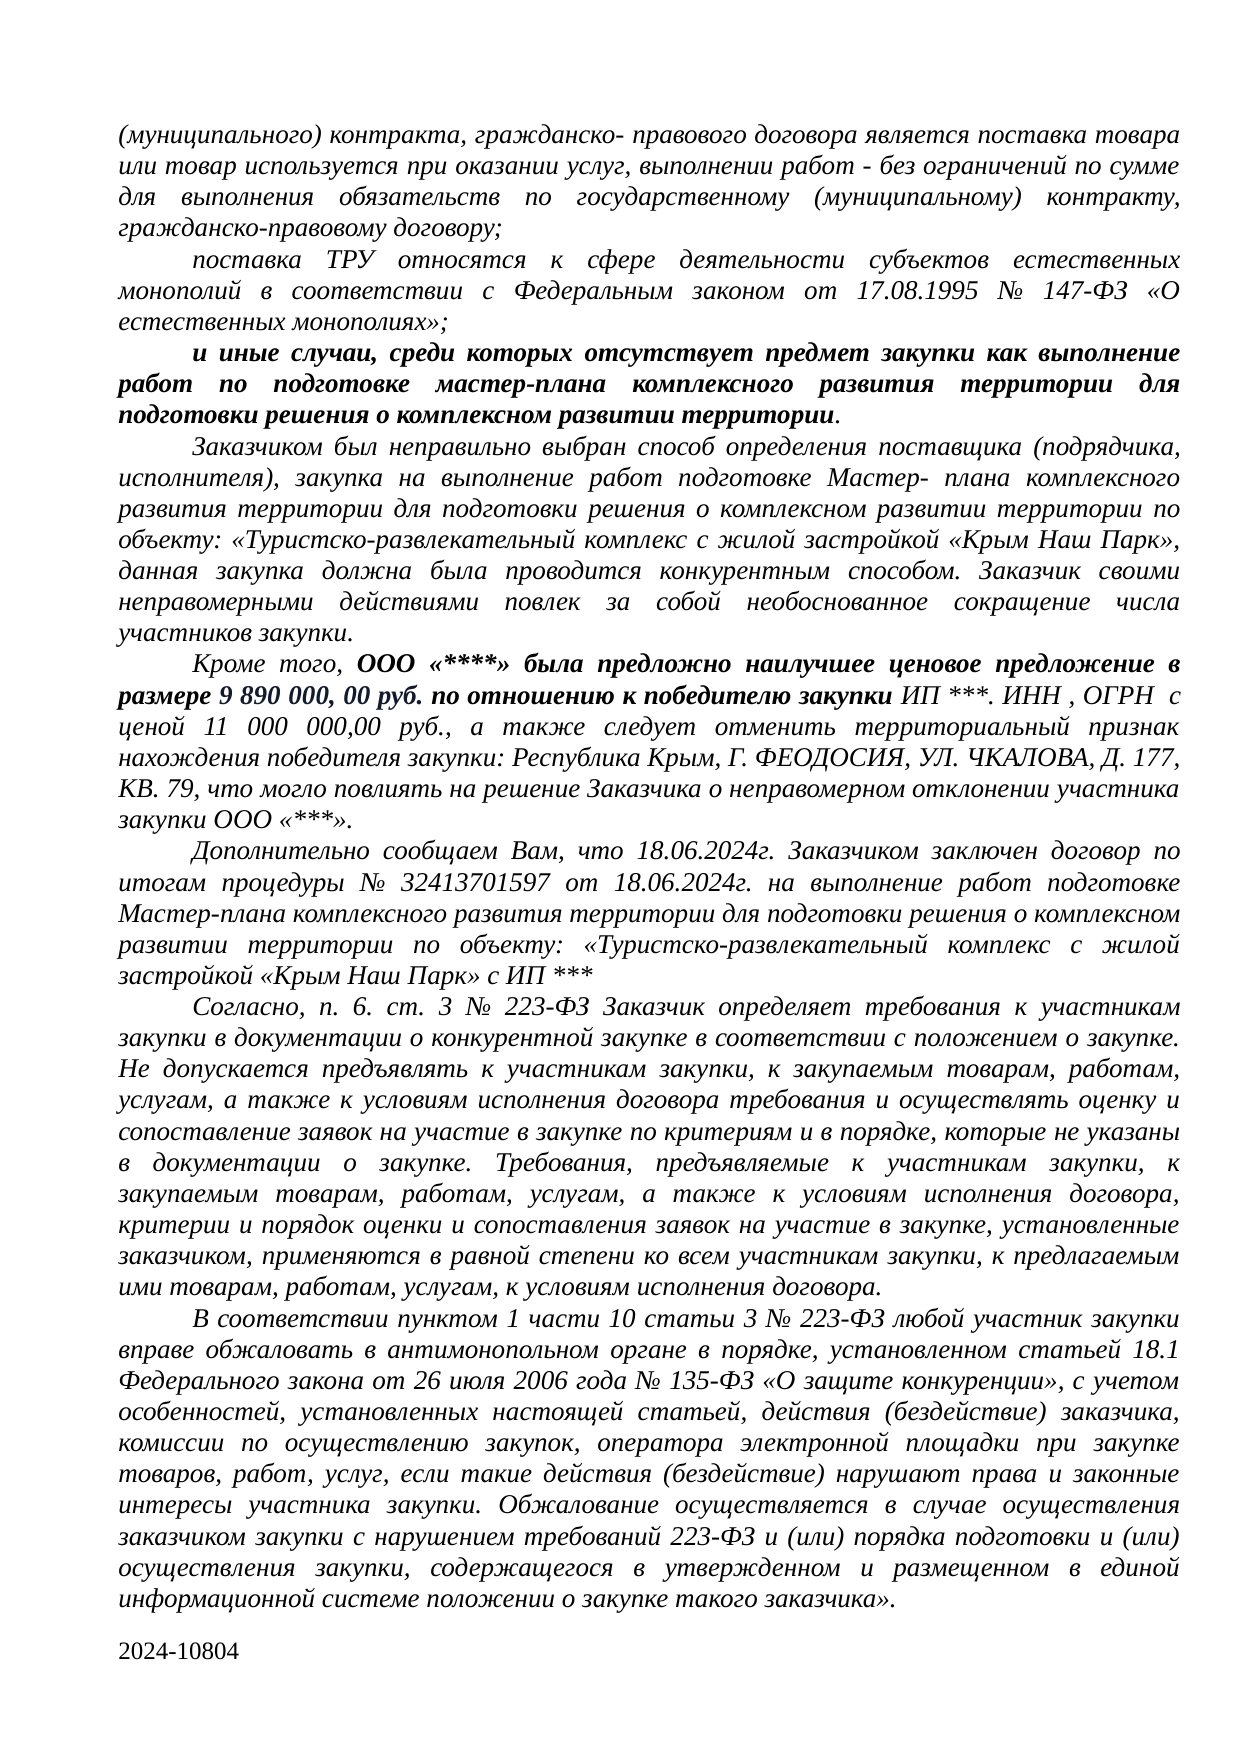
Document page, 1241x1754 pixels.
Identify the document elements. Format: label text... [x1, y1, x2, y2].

text Заказчиком был неправильно выбран способ определения поставщика (подрядчика, исполнителя), закупка на выполнение работ подготовке Мастер- плана комплексного развития территории для подготовки решения о комплексном развитии территории по объекту: «Туристско-развлекательный комплекс с жилой застройкой «Крым Наш Парк», данная закупка должна была проводится конкурентным способом. Заказчик своими неправомерными действиями повлек за собой необоснованное сокращение числа участников закупки. [118, 429, 1181, 648]
text Дополнительно сообщаем Вам, что 18.06.2024г. Заказчиком заключен договор по итогам процедуры № 32413701597 от 18.06.2024г. на выполнение работ подготовке Мастер-плана комплексного развития территории для подготовки решения о комплексном развитии территории по объекту: «Туристско-развлекательный комплекс с жилой застройкой «Крым Наш Парк» с ИП *** [118, 834, 1181, 990]
text В соответствии пунктом 1 части 10 статьи 3 № 223-ФЗ любой участник закупки вправе обжаловать в антимонопольном органе в порядке, установленном статьей 18.1 Федерального закона от 26 июля 2006 года № 135-ФЗ «О защите конкуренции», с учетом особенностей, установленных настоящей статьей, действия (бездействие) заказчика, комиссии по осуществлению закупок, оператора электронной площадки при закупке товаров, работ, услуг, если такие действия (бездействие) нарушают права и законные интересы участника закупки. Обжалование осуществляется в случае осуществления заказчиком закупки с нарушением требований 223-ФЗ и (или) порядка подготовки и (или) осуществления закупки, содержащегося в утвержденном и размещенном в единой информационной системе положении о закупке такого заказчика». [118, 1302, 1181, 1613]
text и иные случаи, среди которых отсутствует предмет закупки как выполнение работ по подготовке мастер-плана комплексного развития территории для подготовки решения о комплексном развитии территории. [118, 336, 1181, 429]
text Согласно, п. 6. ст. 3 № 223-ФЗ Заказчик определяет требования к участникам закупки в документации о конкурентной закупке в соответствии с положением о закупке. Не допускается предъявлять к участникам закупки, к закупаемым товарам, работам, услугам, а также к условиям исполнения договора требования и осуществлять оценку и сопоставление заявок на участие в закупке по критериям и в порядке, которые не указаны в документации о закупке. Требования, предъявляемые к участникам закупки, к закупаемым товарам, работам, услугам, а также к условиям исполнения договора, критерии и порядок оценки и сопоставления заявок на участие в закупке, установленные заказчиком, применяются в равной степени ко всем участникам закупки, к предлагаемым ими товарам, работам, услугам, к условиям исполнения договора. [118, 990, 1181, 1302]
text поставка ТРУ относятся к сфере деятельности субъектов естественных монополий в соответствии с Федеральным законом от 17.08.1995 № 147-ФЗ «О естественных монополиях»; [118, 243, 1181, 336]
text Кроме того, ООО «****» была предложно наилучшее ценовое предложение в размере 9 890 000, 00 руб. по отношению к победителю закупки ИП ***. ИНН , ОГРН с ценой 11 000 000,00 руб., а также следует отменить территориальный признак нахождения победителя закупки: Республика Крым, Г. ФЕОДОСИЯ, УЛ. ЧКАЛОВА, Д. 177, КВ. 79, что могло повлиять на решение Заказчика о неправомерном отклонении участника закупки ООО «***». [118, 648, 1181, 834]
text (муниципального) контракта, гражданско- правового договора является поставка товара или товар используется при оказании услуг, выполнении работ - без ограничений по сумме для выполнения обязательств по государственному (муниципальному) контракту, гражданско-правовому договору; [118, 118, 1181, 243]
